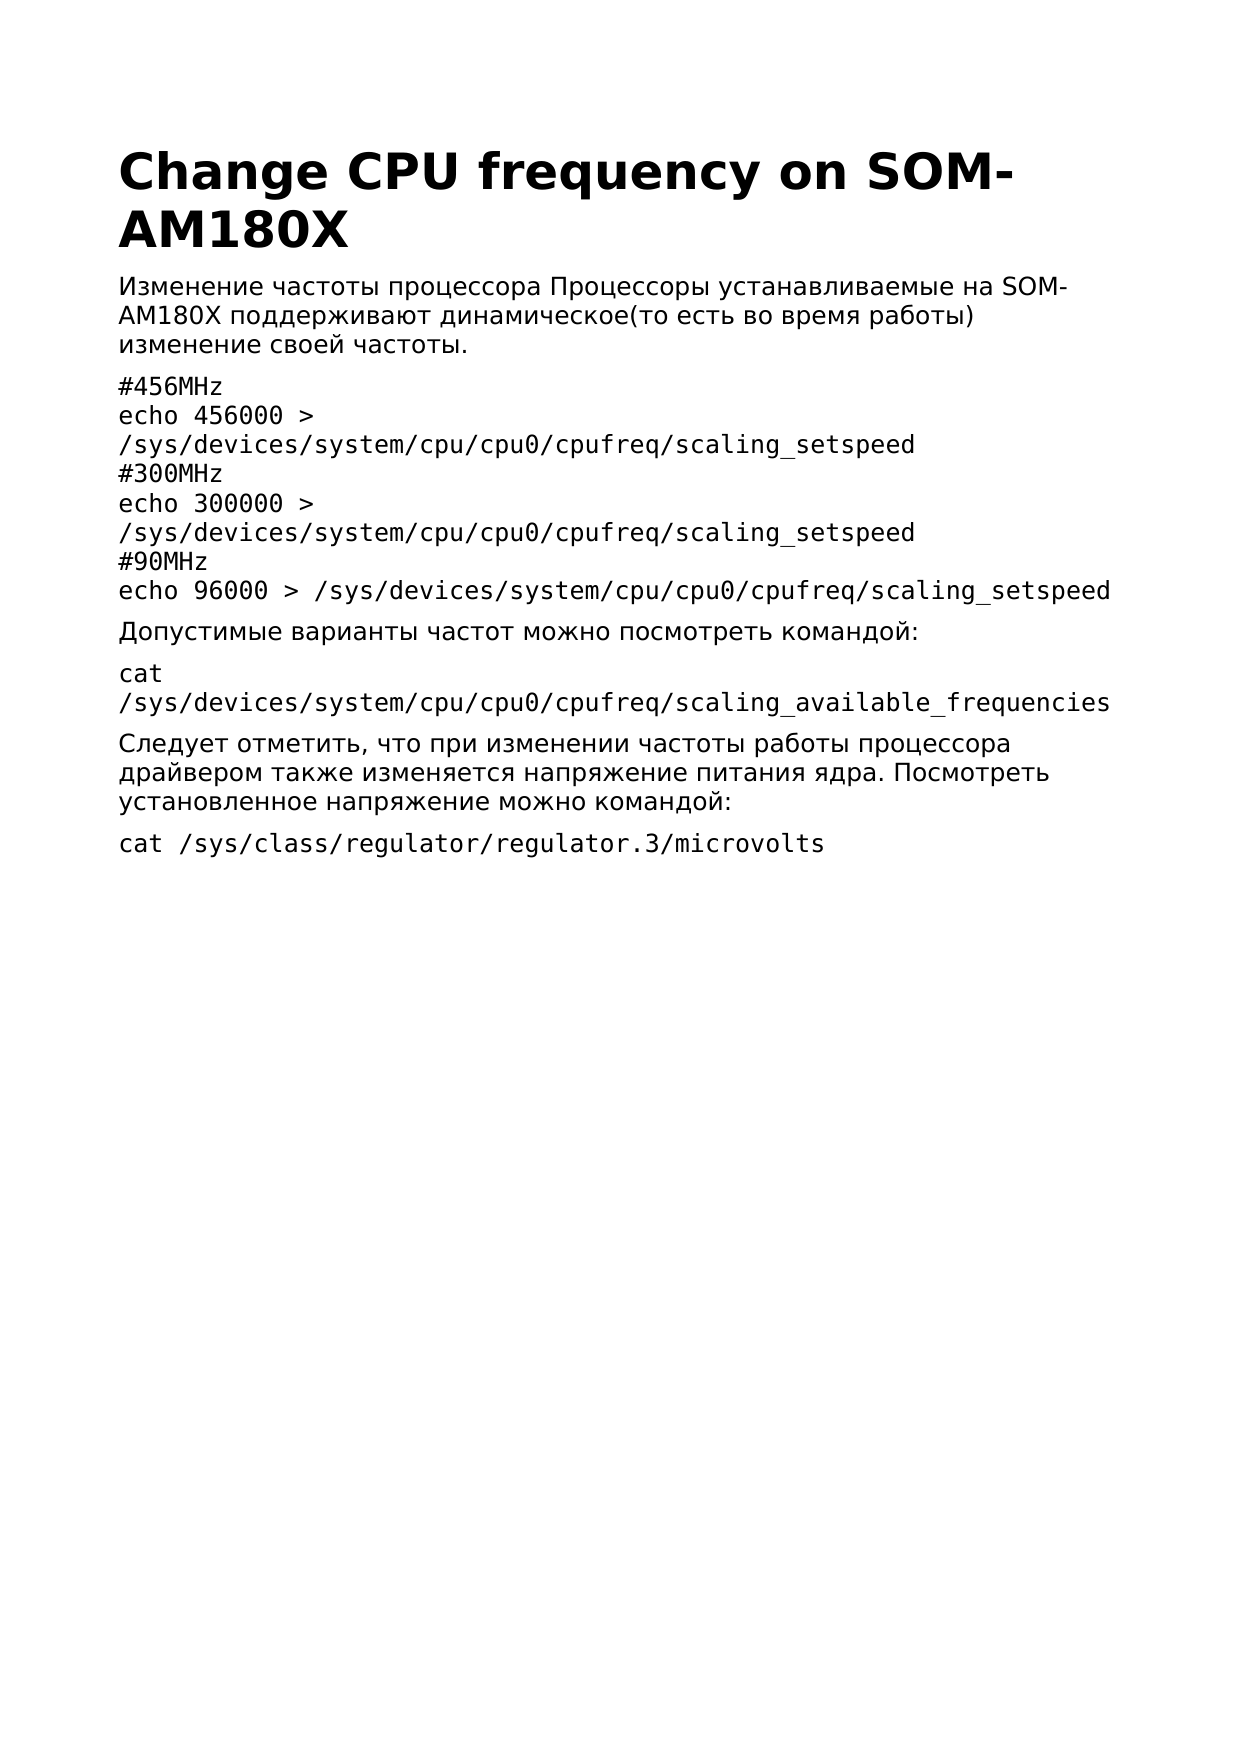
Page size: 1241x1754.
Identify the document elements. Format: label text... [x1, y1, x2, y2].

subtitle Change CPU frequency on SOM-AM180X [118, 143, 1122, 259]
text Следует отметить, что при изменении частоты работы процессора драйвером также изменяется напряжение питания ядра. Посмотреть установленное напряжение можно командой: [118, 729, 1122, 816]
text #456MHz echo 456000 > /sys/devices/system/cpu/cpu0/cpufreq/scaling_setspeed #300MHz echo 300000 > /sys/devices/system/cpu/cpu0/cpufreq/scaling_setspeed #90MHz echo 96000 > /sys/devices/system/cpu/cpu0/cpufreq/scaling_setspeed [118, 372, 1122, 605]
text cat /sys/class/regulator/regulator.3/microvolts [118, 829, 1122, 858]
text Допустимые варианты частот можно посмотреть командой: [118, 617, 1122, 646]
text Изменение частоты процессора Процессоры устанавливаемые на SOM-AM180X поддерживают динамическое(то есть во время работы) изменение своей частоты. [118, 272, 1122, 359]
text cat /sys/devices/system/cpu/cpu0/cpufreq/scaling_available_frequencies [118, 659, 1122, 717]
